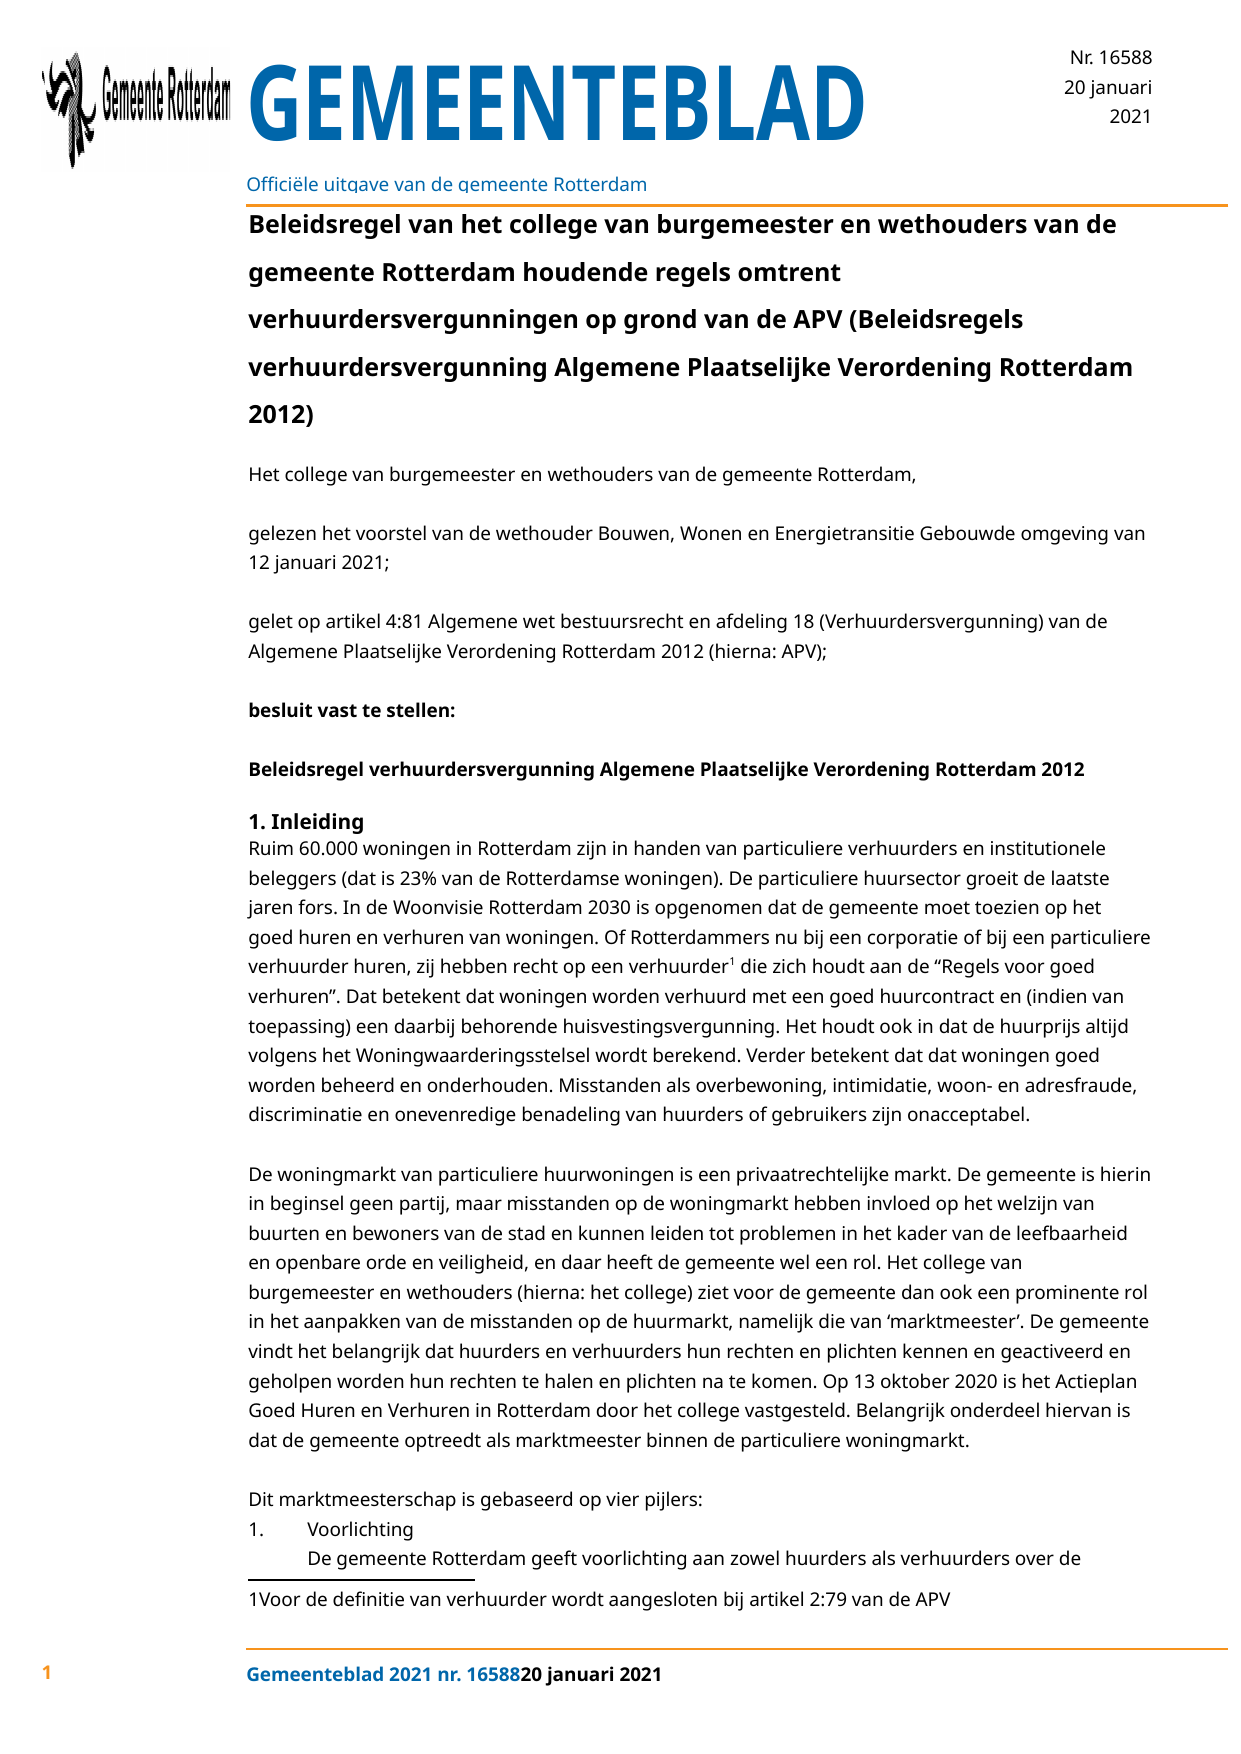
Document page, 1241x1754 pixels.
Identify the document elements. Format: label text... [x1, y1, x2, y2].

picture [41, 47, 231, 172]
text Voor de definitie van verhuurder wordt aangesloten bij artikel 2:79 van de APV [248, 1586, 1152, 1612]
text De woningmarkt van particuliere huurwoningen is een privaatrechtelijke markt. De gemeente is hierin in beginsel geen partij, maar misstanden op de woningmarkt hebben invloed op het welzijn van buurten en bewoners van de stad en kunnen leiden tot problemen in het kader van de leefbaarheid en openbare orde en veiligheid, en daar heeft de gemeente wel een rol. Het college van burgemeester en wethouders (hierna: het college) ziet voor de gemeente dan ook een prominente rol in het aanpakken van de misstanden op de huurmarkt, namelijk die van ‘marktmeester’. De gemeente vindt het belangrijk dat huurders en verhuurders hun rechten en plichten kennen en geactiveerd en geholpen worden hun rechten te halen en plichten na te komen. Op 13 oktober 2020 is het Actieplan Goed Huren en Verhuren in Rotterdam door het college vastgesteld. Belangrijk onderdeel hiervan is dat de gemeente optreedt als marktmeester binnen de particuliere woningmarkt. [248, 1161, 1152, 1453]
text Beleidsregel van het college van burgemeester en wethouders van de gemeente Rotterdam houdende regels omtrent verhuurdersvergunningen op grond van de APV (Beleidsregels verhuurdersvergunning Algemene Plaatselijke Verordening Rotterdam 2012) [248, 207, 1152, 431]
text 1. Inleiding [248, 807, 1152, 835]
text besluit vast te stellen: [248, 697, 1152, 723]
list Voorlichting [248, 1516, 1152, 1542]
text gelezen het voorstel van de wethouder Bouwen, Wonen en Energietransitie Gebouwde omgeving van 12 januari 2021; [248, 520, 1152, 575]
text Beleidsregel verhuurdersvergunning Algemene Plaatselijke Verordening Rotterdam 2012 [248, 757, 1152, 782]
text Ruim 60.000 woningen in Rotterdam zijn in handen van particuliere verhuurders en institutionele beleggers (dat is 23% van de Rotterdamse woningen). De particuliere huursector groeit de laatste jaren fors. In de Woonvisie Rotterdam 2030 is opgenomen dat de gemeente moet toezien op het goed huren en verhuren van woningen. Of Rotterdammers nu bij een corporatie of bij een particuliere verhuurder huren, zij hebben recht op een verhuurder die zich houdt aan de “Regels voor goed verhuren”. Dat betekent dat woningen worden verhuurd met een goed huurcontract en (indien van toepassing) een daarbij behorende huisvestingsvergunning. Het houdt ook in dat de huurprijs altijd volgens het Woningwaarderingsstelsel wordt berekend. Verder betekent dat dat woningen goed worden beheerd en onderhouden. Misstanden als overbewoning, intimidatie, woon- en adresfraude, discriminatie en onevenredige benadeling van huurders of gebruikers zijn onacceptabel. [248, 835, 1152, 1127]
text Het college van burgemeester en wethouders van de gemeente Rotterdam, [248, 461, 1152, 486]
text gelet op artikel 4:81 Algemene wet bestuursrecht en afdeling 18 (Verhuurdersvergunning) van de Algemene Plaatselijke Verordening Rotterdam 2012 (hierna: APV); [248, 609, 1152, 664]
list De gemeente Rotterdam geeft voorlichting aan zowel huurders als verhuurders over de [248, 1545, 1152, 1571]
text Dit marktmeesterschap is gebaseerd op vier pijlers: [248, 1486, 1152, 1512]
